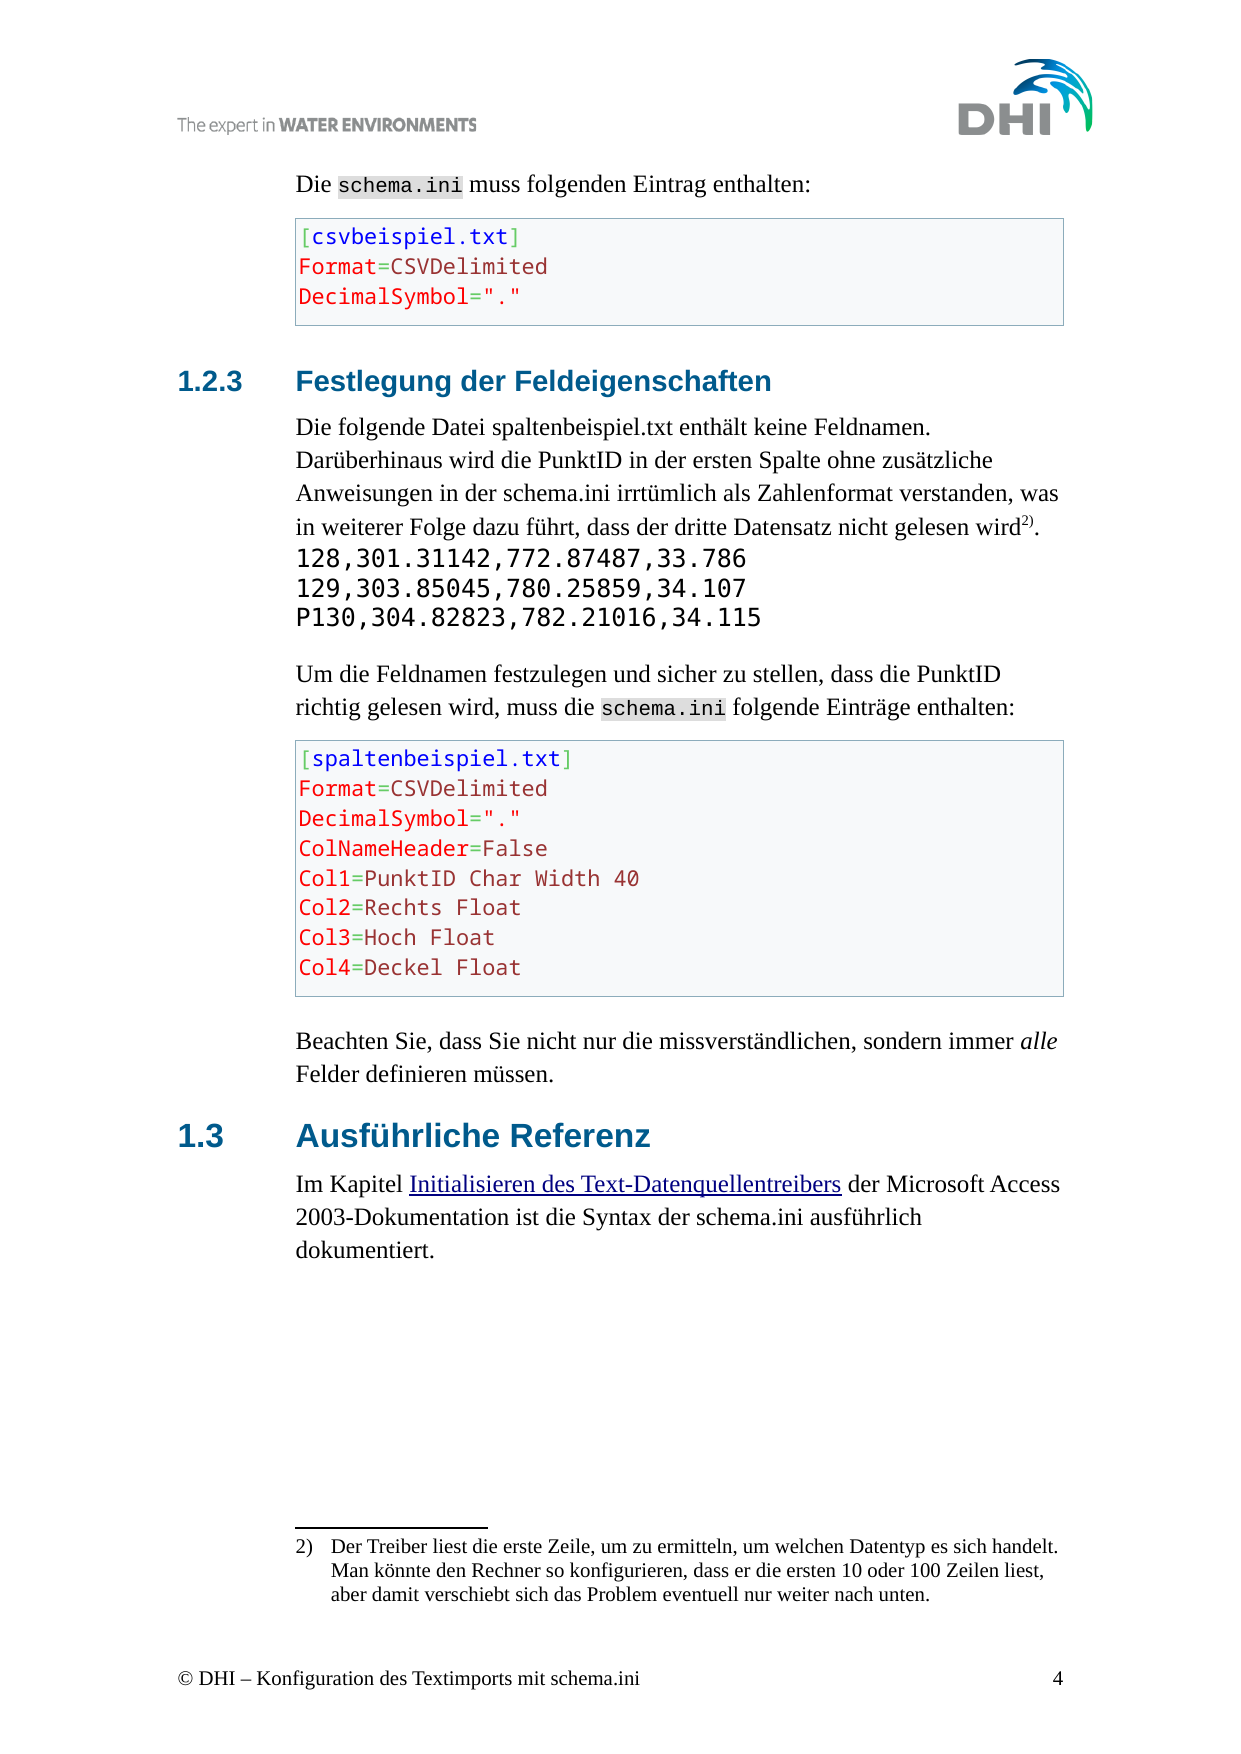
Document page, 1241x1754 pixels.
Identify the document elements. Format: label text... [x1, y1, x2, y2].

text Im Kapitel Initialisieren des Text-Datenquellentreibers der Microsoft Access 2003-Dokumentation ist die Syntax der schema.ini ausführlich dokumentiert. [295, 1169, 1063, 1264]
subtitle Festlegung der Feldeigenschaften [177, 364, 1063, 398]
text 128,301.31142,772.87487,33.786 129,303.85045,780.25859,34.107 P130,304.82823,782.21016,34.115 [295, 544, 1063, 632]
picture [177, 117, 477, 135]
table_header [csvbeispiel.txt] Format=CSVDelimited DecimalSymbol="." [296, 219, 1063, 325]
text Der Treiber liest die erste Zeile, um zu ermitteln, um welchen Datentyp es sich handelt. Man könnte den Rechner so konfigurieren, dass er die ersten 10 oder 100 Zeilen liest, aber damit verschiebt sich das Problem eventuell nur weiter nach unten. [295, 1534, 1063, 1606]
picture [958, 59, 1093, 135]
text Die schema.ini muss folgenden Eintrag enthalten: [295, 169, 1063, 199]
subtitle Ausführliche Referenz [177, 1116, 1063, 1154]
text Die folgende Datei spaltenbeispiel.txt enthält keine Feldnamen. Darüberhinaus wird die PunktID in der ersten Spalte ohne zusätzliche Anweisungen in der schema.ini irrtümlich als Zahlenformat verstanden, was in weiterer Folge dazu führt, dass der dritte Datensatz nicht gelesen wird. [295, 412, 1063, 540]
text Beachten Sie, dass Sie nicht nur die missverständlichen, sondern immer alle Felder definieren müssen. [295, 1026, 1063, 1088]
text Um die Feldnamen festzulegen und sicher zu stellen, dass die PunktID richtig gelesen wird, muss die schema.ini folgende Einträge enthalten: [295, 659, 1063, 721]
table_header [spaltenbeispiel.txt] Format=CSVDelimited DecimalSymbol="." ColNameHeader=False Col1=PunktID Char Width 40 Col2=Rechts Float Col3=Hoch Float Col4=Deckel Float [296, 741, 1063, 996]
